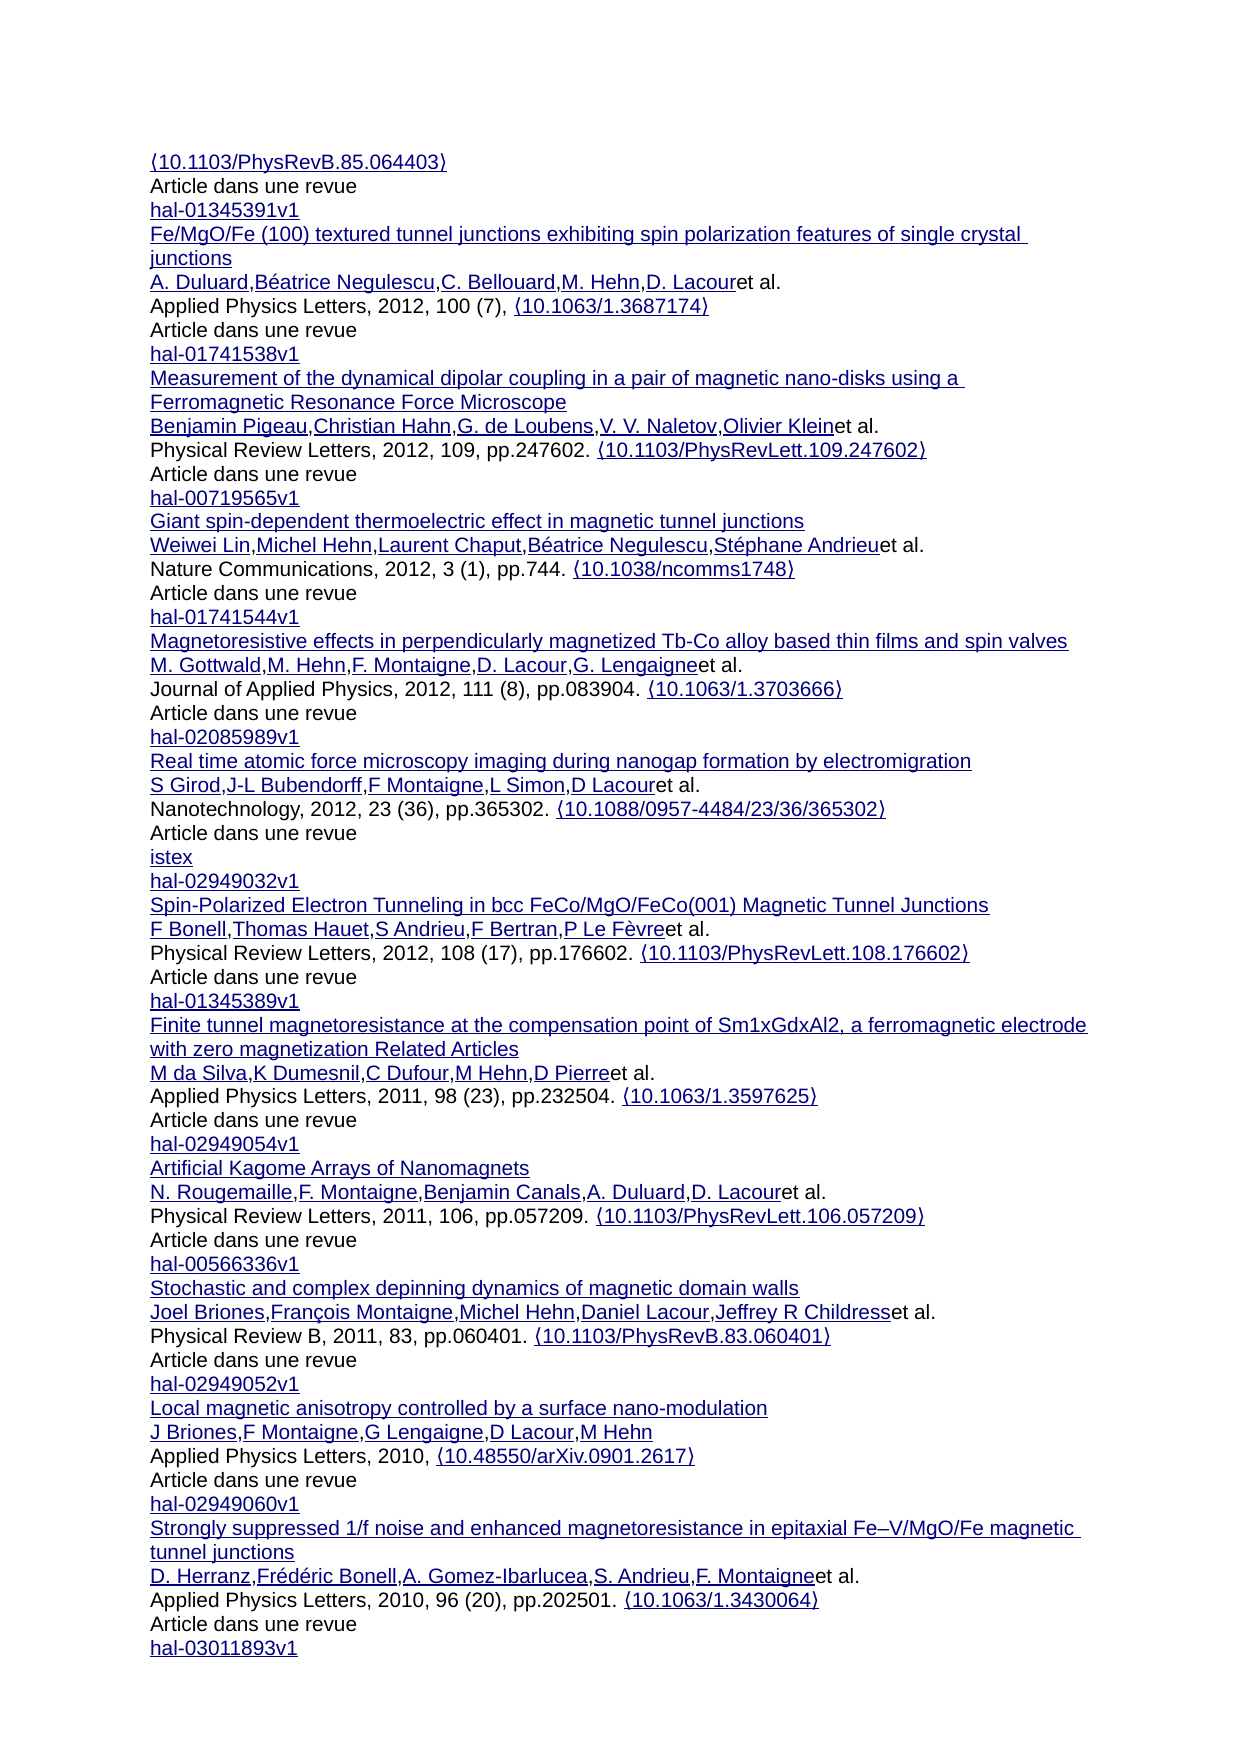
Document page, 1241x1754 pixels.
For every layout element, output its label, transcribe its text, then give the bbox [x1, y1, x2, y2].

table_cell Fe/MgO/Fe (100) textured tunnel junctions exhibiting spin polarization features of single crystal junctions A. Duluard,Béatrice Negulescu,C. Bellouard,M. Hehn,D. Lacouret al. Applied Physics Letters, 2012, 100 (7), ⟨10.1063/1.3687174⟩ Article dans une revue hal-01741538v1 [150, 222, 1090, 366]
table_cell Measurement of the dynamical dipolar coupling in a pair of magnetic nano-disks using a Ferromagnetic Resonance Force Microscope Benjamin Pigeau,Christian Hahn,G. de Loubens,V. V. Naletov,Olivier Kleinet al. Physical Review Letters, 2012, 109, pp.247602. ⟨10.1103/PhysRevLett.109.247602⟩ Article dans une revue hal-00719565v1 [150, 366, 1090, 509]
table_cell Artificial Kagome Arrays of Nanomagnets N. Rougemaille,F. Montaigne,Benjamin Canals,A. Duluard,D. Lacouret al. Physical Review Letters, 2011, 106, pp.057209. ⟨10.1103/PhysRevLett.106.057209⟩ Article dans une revue hal-00566336v1 [150, 1156, 1090, 1276]
table_cell Real time atomic force microscopy imaging during nanogap formation by electromigration S Girod,J-L Bubendorff,F Montaigne,L Simon,D Lacouret al. Nanotechnology, 2012, 23 (36), pp.365302. ⟨10.1088/0957-4484/23/36/365302⟩ Article dans une revue istex hal-02949032v1 [150, 749, 1090, 893]
table_cell Local magnetic anisotropy controlled by a surface nano-modulation J Briones,F Montaigne,G Lengaigne,D Lacour,M Hehn Applied Physics Letters, 2010, ⟨10.48550/arXiv.0901.2617⟩ Article dans une revue hal-02949060v1 [150, 1396, 1090, 1516]
table_cell ⟨10.1103/PhysRevB.85.064403⟩ Article dans une revue hal-01345391v1 [150, 150, 1090, 222]
table_cell Giant spin-dependent thermoelectric effect in magnetic tunnel junctions Weiwei Lin,Michel Hehn,Laurent Chaput,Béatrice Negulescu,Stéphane Andrieuet al. Nature Communications, 2012, 3 (1), pp.744. ⟨10.1038/ncomms1748⟩ Article dans une revue hal-01741544v1 [150, 509, 1090, 629]
table_cell Spin-Polarized Electron Tunneling in bcc FeCo/MgO/FeCo(001) Magnetic Tunnel Junctions F Bonell,Thomas Hauet,S Andrieu,F Bertran,P Le Fèvreet al. Physical Review Letters, 2012, 108 (17), pp.176602. ⟨10.1103/PhysRevLett.108.176602⟩ Article dans une revue hal-01345389v1 [150, 893, 1090, 1012]
table_cell Magnetoresistive effects in perpendicularly magnetized Tb-Co alloy based thin films and spin valves M. Gottwald,M. Hehn,F. Montaigne,D. Lacour,G. Lengaigneet al. Journal of Applied Physics, 2012, 111 (8), pp.083904. ⟨10.1063/1.3703666⟩ Article dans une revue hal-02085989v1 [150, 629, 1090, 749]
table_cell Strongly suppressed 1/f noise and enhanced magnetoresistance in epitaxial Fe–V/MgO/Fe magnetic tunnel junctions D. Herranz,Frédéric Bonell,A. Gomez-Ibarlucea,S. Andrieu,F. Montaigneet al. Applied Physics Letters, 2010, 96 (20), pp.202501. ⟨10.1063/1.3430064⟩ Article dans une revue hal-03011893v1 [150, 1516, 1090, 1659]
table_cell Stochastic and complex depinning dynamics of magnetic domain walls Joel Briones,François Montaigne,Michel Hehn,Daniel Lacour,Jeffrey R Childresset al. Physical Review B, 2011, 83, pp.060401. ⟨10.1103/PhysRevB.83.060401⟩ Article dans une revue hal-02949052v1 [150, 1276, 1090, 1396]
table_cell Finite tunnel magnetoresistance at the compensation point of Sm1xGdxAl2, a ferromagnetic electrode with zero magnetization Related Articles M da Silva,K Dumesnil,C Dufour,M Hehn,D Pierreet al. Applied Physics Letters, 2011, 98 (23), pp.232504. ⟨10.1063/1.3597625⟩ Article dans une revue hal-02949054v1 [150, 1013, 1090, 1156]
